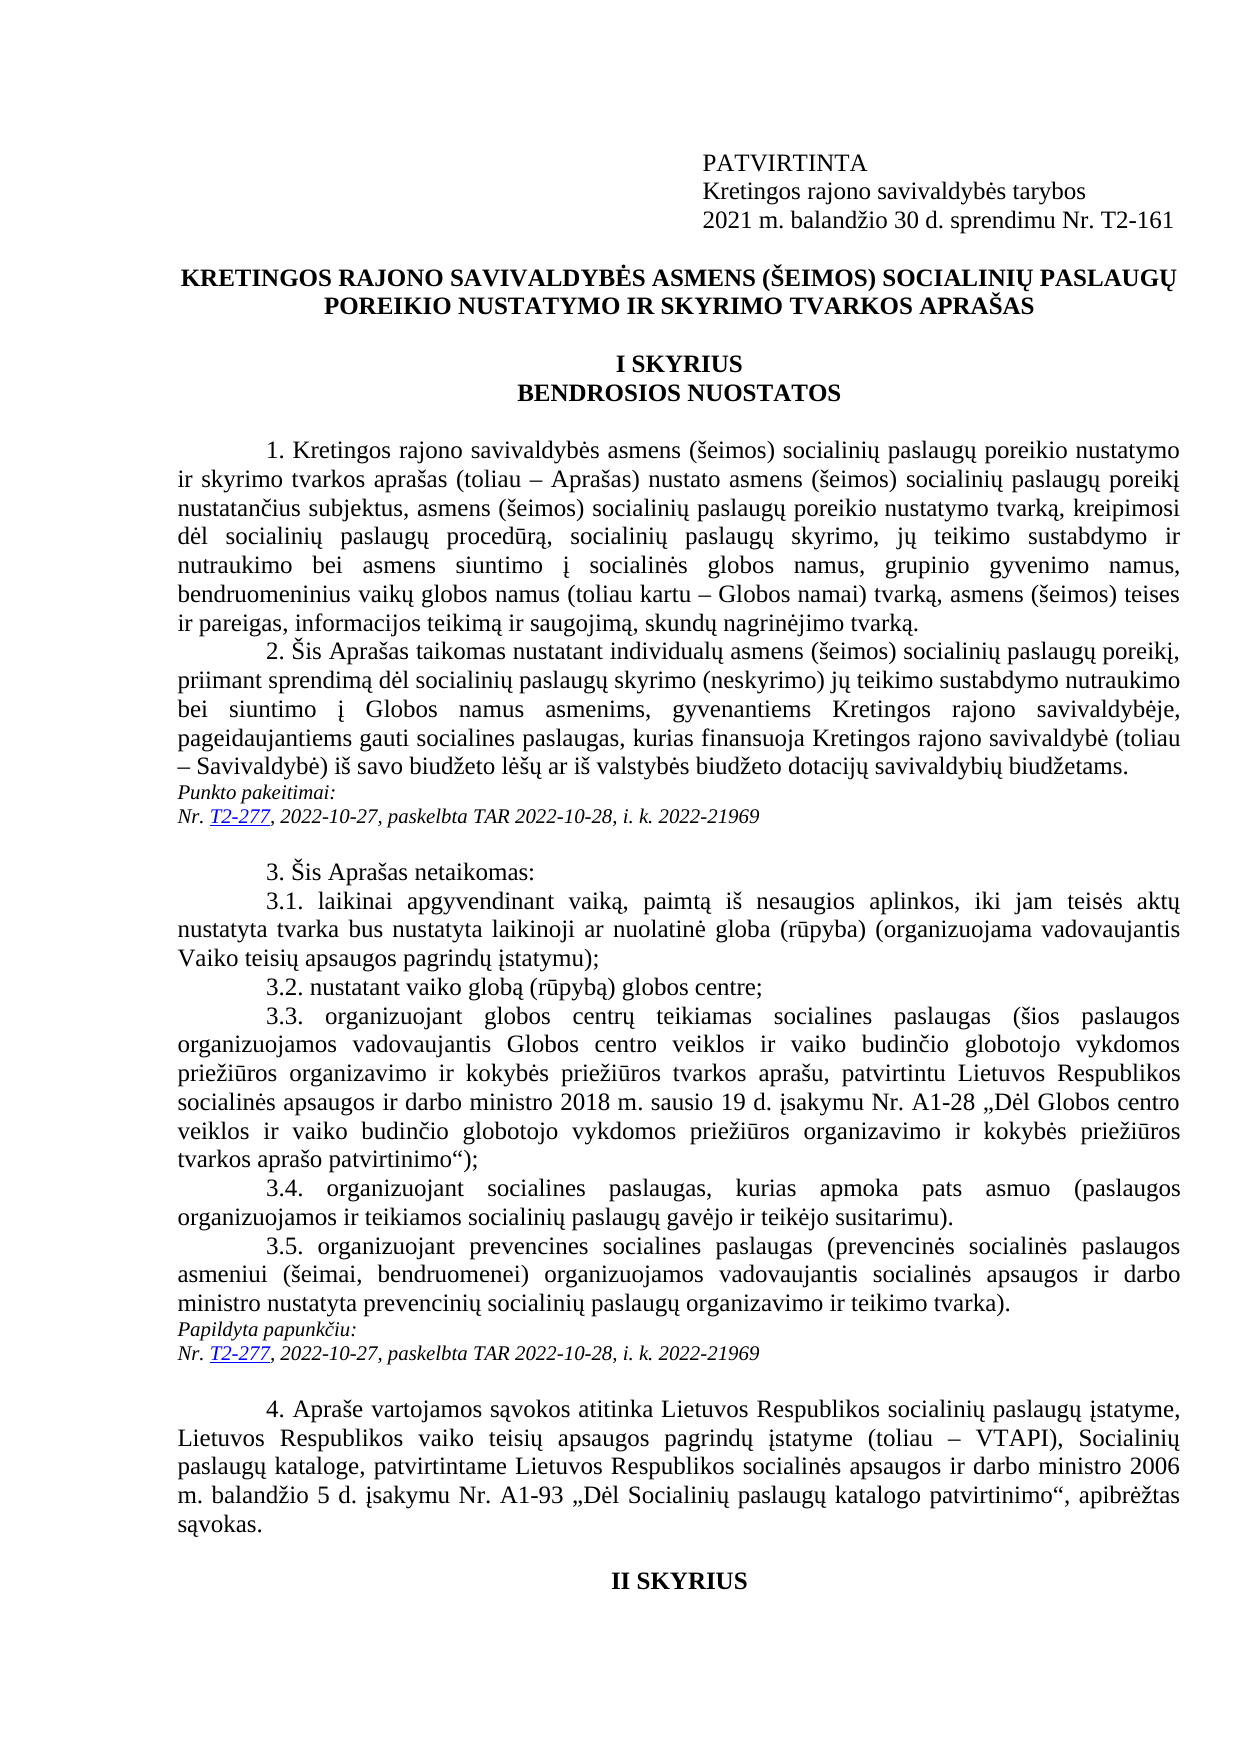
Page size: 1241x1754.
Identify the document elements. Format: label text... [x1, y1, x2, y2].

text 2021 m. balandžio 30 d. sprendimu Nr. T2-161 [702, 205, 1181, 234]
text 3. Šis Aprašas netaikomas: [177, 857, 1181, 886]
text Kretingos rajono savivaldybės tarybos [702, 176, 1181, 205]
text Punkto pakeitimai: [177, 780, 1181, 804]
text Papildyta papunkčiu: [177, 1317, 1181, 1341]
text 3.4. organizuojant socialines paslaugas, kurias apmoka pats asmuo (paslaugos organizuojamos ir teikiamos socialinių paslaugų gavėjo ir teikėjo susitarimu). [177, 1173, 1181, 1231]
text 2. Šis Aprašas taikomas nustatant individualų asmens (šeimos) socialinių paslaugų poreikį, priimant sprendimą dėl socialinių paslaugų skyrimo (neskyrimo) jų teikimo sustabdymo nutraukimo bei siuntimo į Globos namus asmenims, gyvenantiems Kretingos rajono savivaldybėje, pageidaujantiems gauti socialines paslaugas, kurias finansuoja Kretingos rajono savivaldybė (toliau – Savivaldybė) iš savo biudžeto lėšų ar iš valstybės biudžeto dotacijų savivaldybių biudžetams. [177, 636, 1181, 780]
text BENDROSIOS NUOSTATOS [177, 378, 1181, 406]
text 1. Kretingos rajono savivaldybės asmens (šeimos) socialinių paslaugų poreikio nustatymo ir skyrimo tvarkos aprašas (toliau – Aprašas) nustato asmens (šeimos) socialinių paslaugų poreikį nustatančius subjektus, asmens (šeimos) socialinių paslaugų poreikio nustatymo tvarką, kreipimosi dėl socialinių paslaugų procedūrą, socialinių paslaugų skyrimo, jų teikimo sustabdymo ir nutraukimo bei asmens siuntimo į socialinės globos namus, grupinio gyvenimo namus, bendruomeninius vaikų globos namus (toliau kartu – Globos namai) tvarką, asmens (šeimos) teises ir pareigas, informacijos teikimą ir saugojimą, skundų nagrinėjimo tvarką. [177, 435, 1181, 636]
text PATVIRTINTA [702, 148, 1181, 176]
text 4. Apraše vartojamos sąvokos atitinka Lietuvos Respublikos socialinių paslaugų įstatyme, Lietuvos Respublikos vaiko teisių apsaugos pagrindų įstatyme (toliau – VTAPI), Socialinių paslaugų kataloge, patvirtintame Lietuvos Respublikos socialinės apsaugos ir darbo ministro 2006 m. balandžio 5 d. įsakymu Nr. A1-93 „Dėl Socialinių paslaugų katalogo patvirtinimo“, apibrėžtas sąvokas. [177, 1394, 1181, 1538]
text 3.5. organizuojant prevencines socialines paslaugas (prevencinės socialinės paslaugos asmeniui (šeimai, bendruomenei) organizuojamos vadovaujantis socialinės apsaugos ir darbo ministro nustatyta prevencinių socialinių paslaugų organizavimo ir teikimo tvarka). [177, 1231, 1181, 1317]
text I SKYRIUS [177, 349, 1181, 378]
text 3.3. organizuojant globos centrų teikiamas socialines paslaugas (šios paslaugos organizuojamos vadovaujantis Globos centro veiklos ir vaiko budinčio globotojo vykdomos priežiūros organizavimo ir kokybės priežiūros tvarkos aprašu, patvirtintu Lietuvos Respublikos socialinės apsaugos ir darbo ministro 2018 m. sausio 19 d. įsakymu Nr. A1-28 „Dėl Globos centro veiklos ir vaiko budinčio globotojo vykdomos priežiūros organizavimo ir kokybės priežiūros tvarkos aprašo patvirtinimo“); [177, 1001, 1181, 1173]
text 3.1. laikinai apgyvendinant vaiką, paimtą iš nesaugios aplinkos, iki jam teisės aktų nustatyta tvarka bus nustatyta laikinoji ar nuolatinė globa (rūpyba) (organizuojama vadovaujantis Vaiko teisių apsaugos pagrindų įstatymu); [177, 886, 1181, 972]
text KRETINGOS RAJONO SAVIVALDYBĖS ASMENS (ŠEIMOS) SOCIALINIŲ PASLAUGŲ POREIKIO NUSTATYMO IR SKYRIMO TVARKOS APRAŠAS [177, 263, 1181, 320]
text Nr. T2-277, 2022-10-27, paskelbta TAR 2022-10-28, i. k. 2022-21969 [177, 1341, 1181, 1365]
text II SKYRIUS [177, 1566, 1181, 1595]
text 3.2. nustatant vaiko globą (rūpybą) globos centre; [177, 972, 1181, 1001]
text Nr. T2-277, 2022-10-27, paskelbta TAR 2022-10-28, i. k. 2022-21969 [177, 804, 1181, 828]
